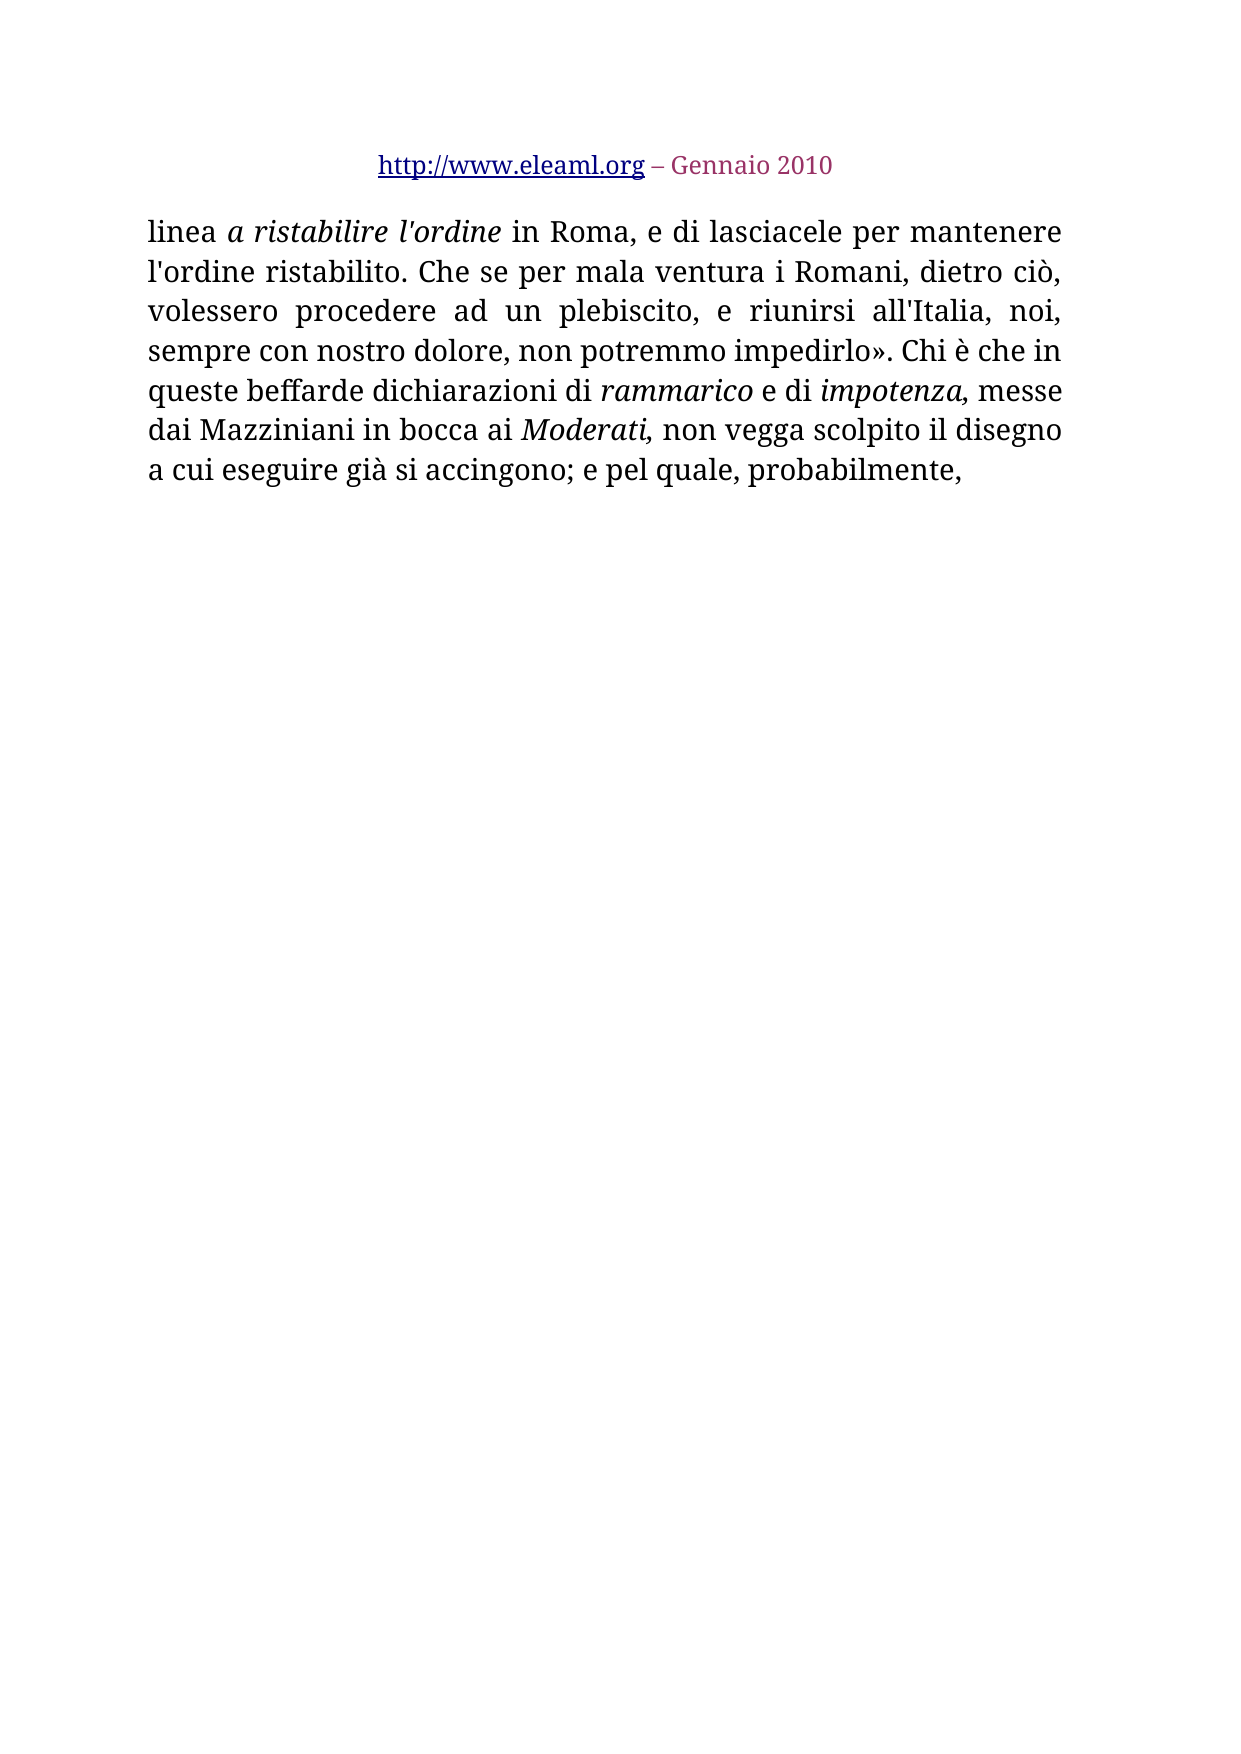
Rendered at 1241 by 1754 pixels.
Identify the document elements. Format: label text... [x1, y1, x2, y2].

text linea a ristabilire l'ordine in Roma, e di lasciacele per mantenere l'ordine ristabilito. Che se per mala ventura i Romani, dietro ciò, volessero procedere ad un plebiscito, e riunirsi all'Italia, noi, sempre con nostro dolore, non potremmo impedirlo». Chi è che in queste beffarde dichiarazioni di rammarico e di impotenza, messe dai Mazziniani in bocca ai Moderati, non vegga scolpito il disegno a cui eseguire già si accingono; e pel quale, probabilmente, [148, 211, 1063, 489]
